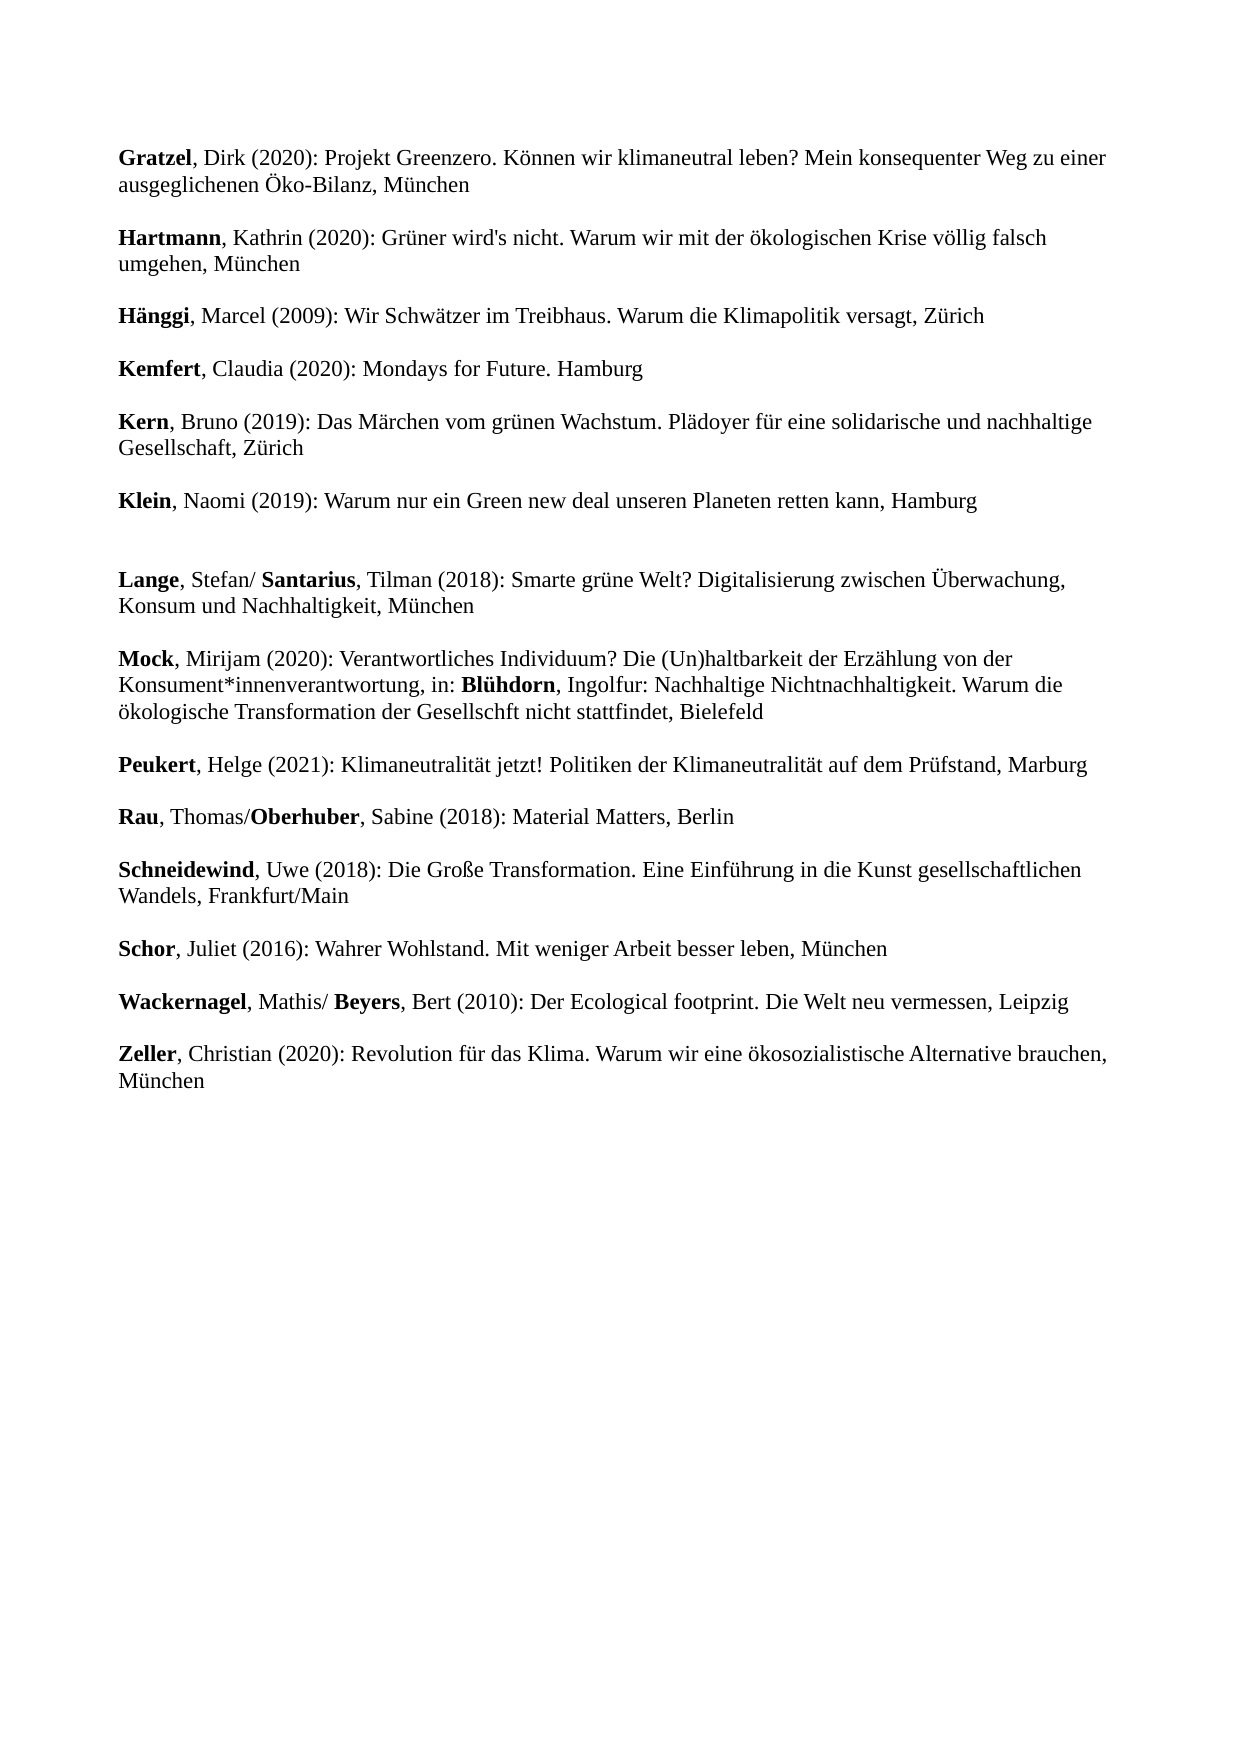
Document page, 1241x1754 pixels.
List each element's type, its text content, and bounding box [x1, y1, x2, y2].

text Klein, Naomi (2019): Warum nur ein Green new deal unseren Planeten retten kann, Hamburg [118, 487, 1122, 513]
text Peukert, Helge (2021): Klimaneutralität jetzt! Politiken der Klimaneutralität auf dem Prüfstand, Marburg [118, 751, 1122, 777]
text Hänggi, Marcel (2009): Wir Schwätzer im Treibhaus. Warum die Klimapolitik versagt, Zürich [118, 303, 1122, 329]
text Mock, Mirijam (2020): Verantwortliches Individuum? Die (Un)haltbarkeit der Erzählung von der Konsument*innenverantwortung, in: Blühdorn, Ingolfur: Nachhaltige Nichtnachhaltigkeit. Warum die ökologische Transformation der Gesellschft nicht stattfindet, Bielefeld [118, 645, 1122, 724]
text Gratzel, Dirk (2020): Projekt Greenzero. Können wir klimaneutral leben? Mein konsequenter Weg zu einer ausgeglichenen Öko-Bilanz, München [118, 144, 1122, 197]
text Schneidewind, Uwe (2018): Die Große Transformation. Eine Einführung in die Kunst gesellschaftlichen Wandels, Frankfurt/Main [118, 856, 1122, 909]
text Lange, Stefan/ Santarius, Tilman (2018): Smarte grüne Welt? Digitalisierung zwischen Überwachung, Konsum und Nachhaltigkeit, München [118, 566, 1122, 619]
text Kemfert, Claudia (2020): Mondays for Future. Hamburg [118, 355, 1122, 382]
text Hartmann, Kathrin (2020): Grüner wird's nicht. Warum wir mit der ökologischen Krise völlig falsch umgehen, München [118, 223, 1122, 276]
text Kern, Bruno (2019): Das Märchen vom grünen Wachstum. Plädoyer für eine solidarische und nachhaltige Gesellschaft, Zürich [118, 408, 1122, 461]
text Zeller, Christian (2020): Revolution für das Klima. Warum wir eine ökosozialistische Alternative brauchen, München [118, 1041, 1122, 1093]
text Schor, Juliet (2016): Wahrer Wohlstand. Mit weniger Arbeit besser leben, München [118, 935, 1122, 961]
text Wackernagel, Mathis/ Beyers, Bert (2010): Der Ecological footprint. Die Welt neu vermessen, Leipzig [118, 988, 1122, 1014]
text Rau, Thomas/Oberhuber, Sabine (2018): Material Matters, Berlin [118, 803, 1122, 830]
